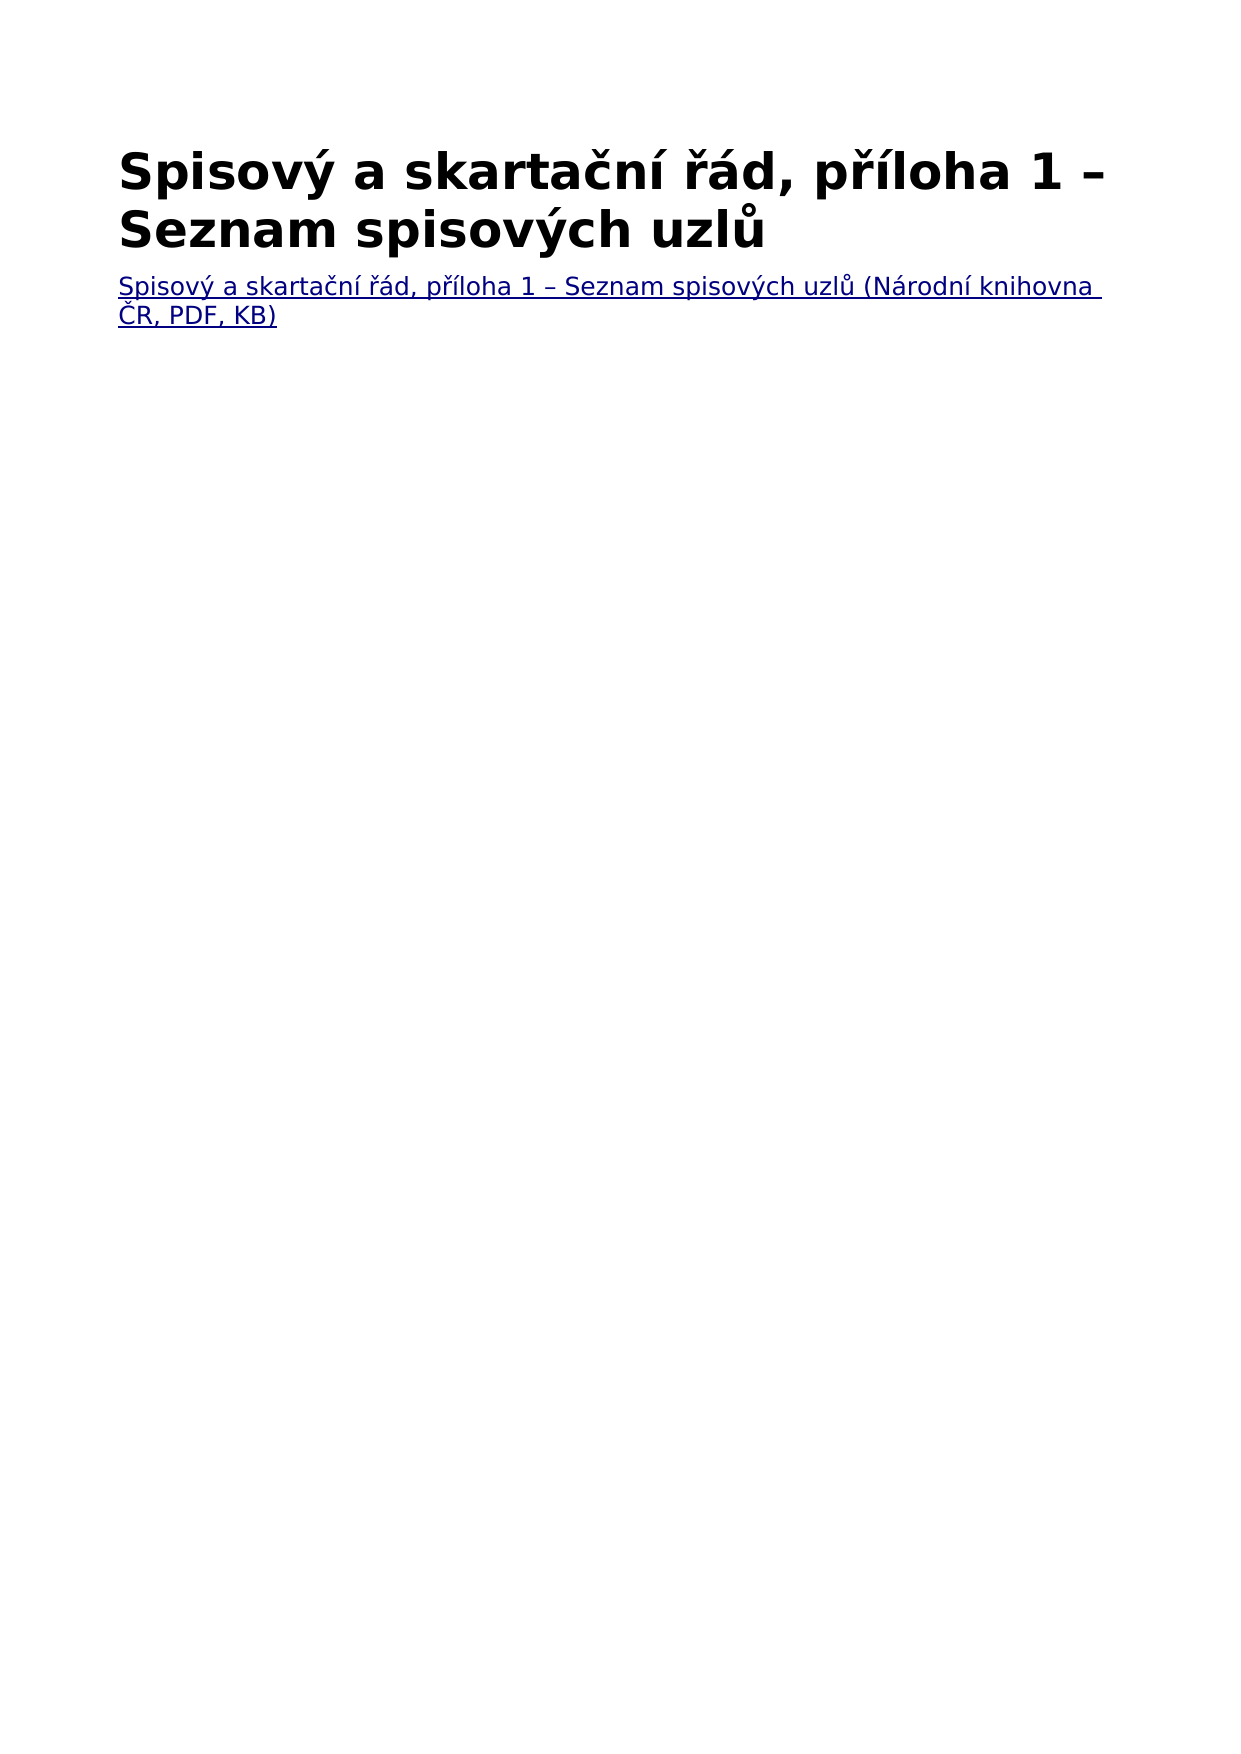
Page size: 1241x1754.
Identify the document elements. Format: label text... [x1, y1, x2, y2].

text Spisový a skartační řád, příloha 1 – Seznam spisových uzlů (Národní knihovna ČR, PDF, KB) [118, 272, 1122, 330]
subtitle Spisový a skartační řád, příloha 1 – Seznam spisových uzlů [118, 143, 1122, 259]
